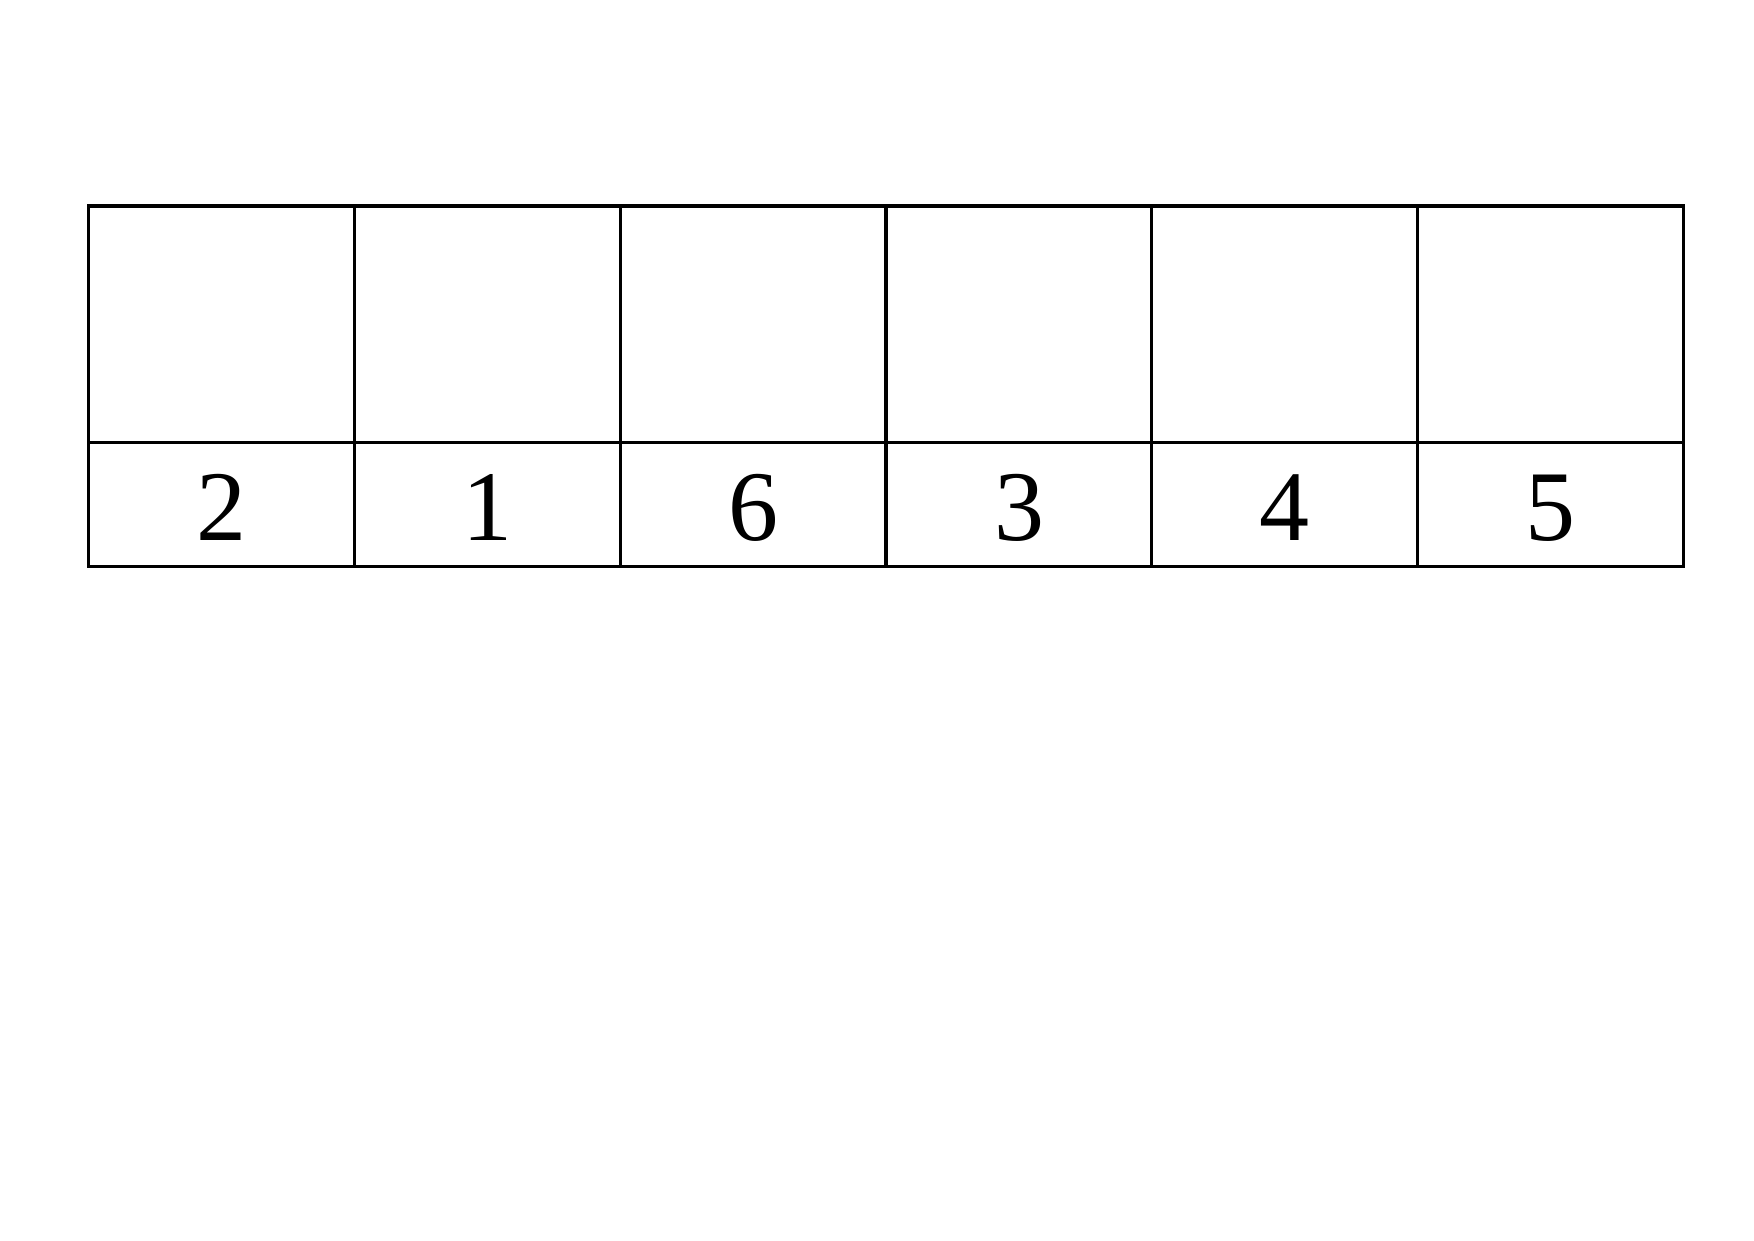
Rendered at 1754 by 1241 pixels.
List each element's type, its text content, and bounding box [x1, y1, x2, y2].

table_header [356, 208, 619, 441]
table_cell 1 [356, 444, 619, 564]
table_header [1419, 208, 1682, 441]
table_cell 2 [90, 444, 353, 564]
table_header [888, 208, 1150, 441]
table_cell 6 [622, 444, 884, 564]
table_cell 4 [1153, 444, 1416, 564]
table_cell 5 [1419, 444, 1682, 564]
table_header [1153, 208, 1416, 441]
table_header [622, 208, 884, 441]
table_header [90, 208, 353, 441]
table_cell 3 [888, 444, 1150, 564]
